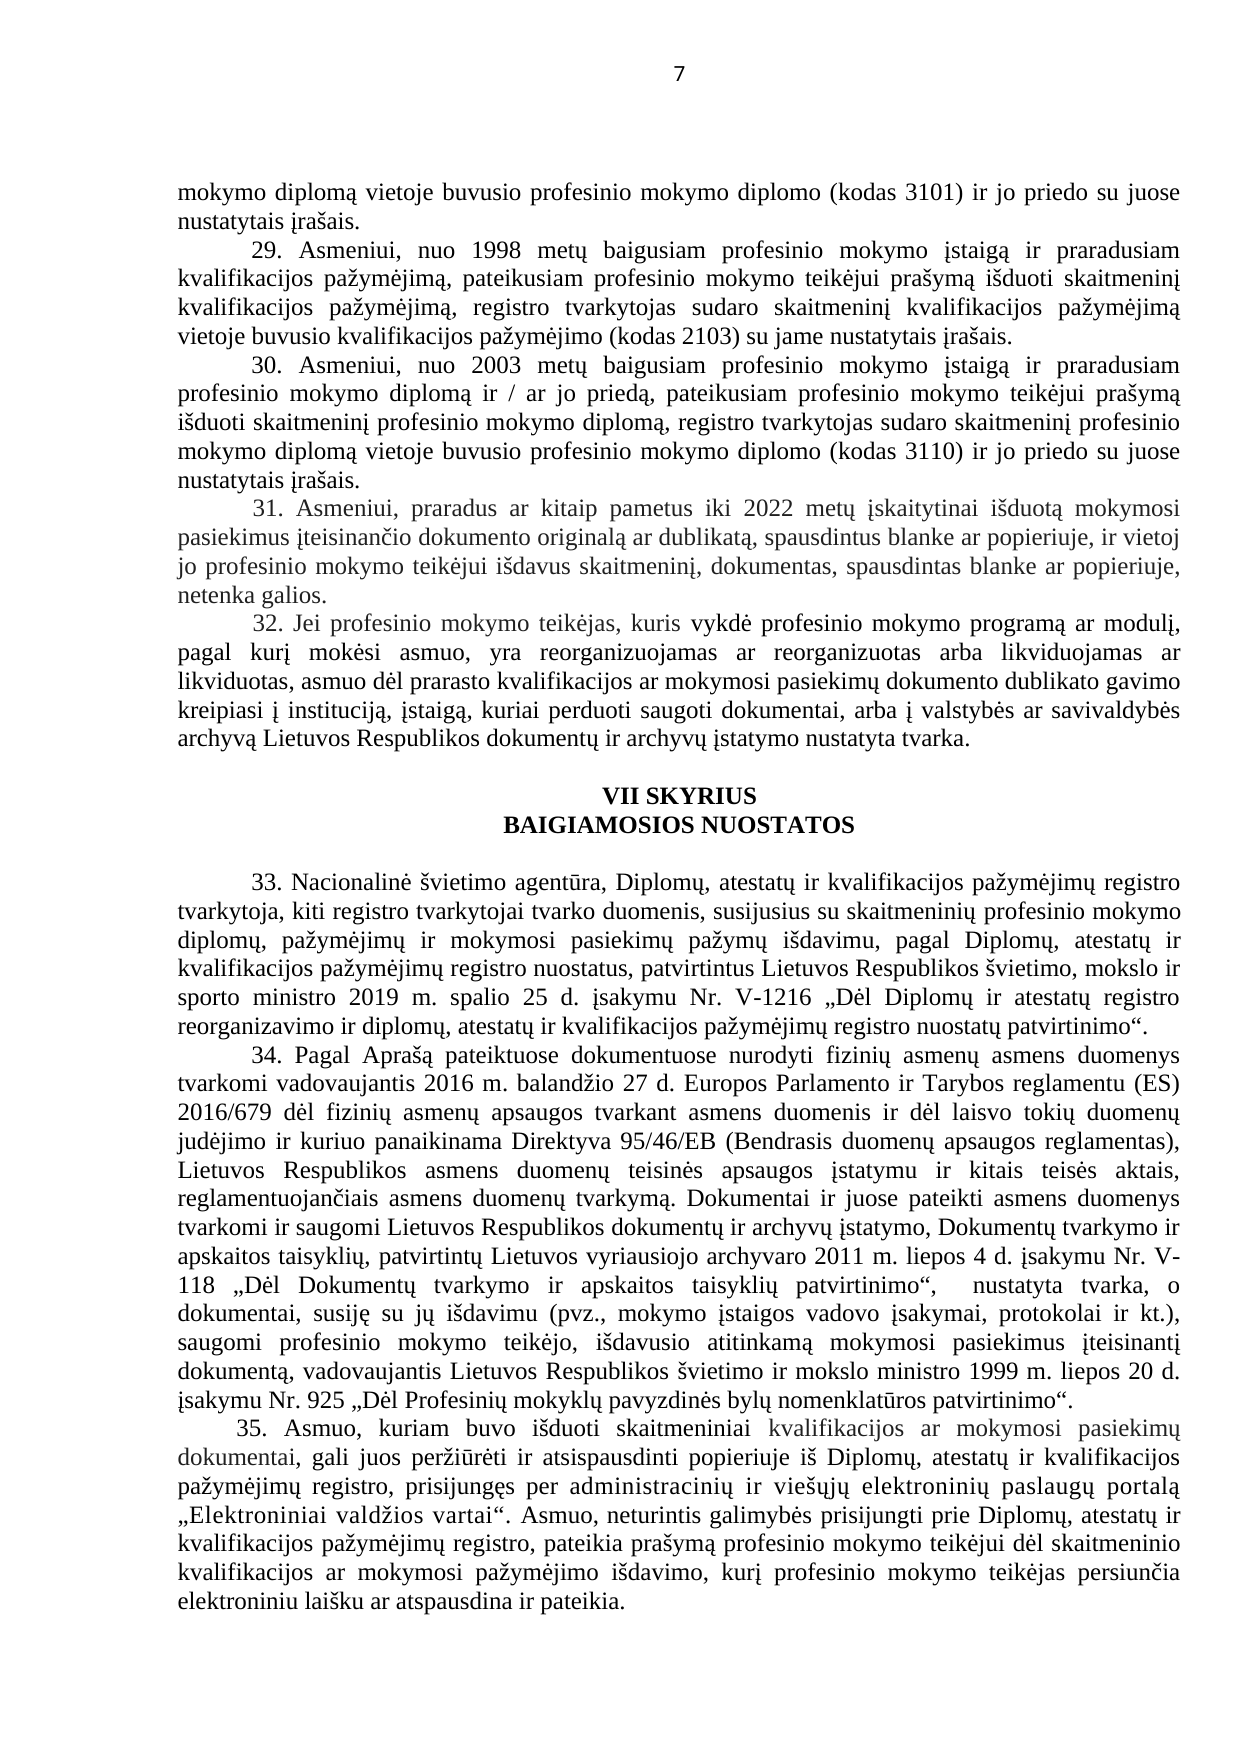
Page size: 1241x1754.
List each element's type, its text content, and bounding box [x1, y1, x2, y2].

text VII SKYRIUS [177, 781, 1181, 810]
text BAIGIAMOSIOS NUOSTATOS [177, 810, 1181, 838]
text 29. Asmeniui, nuo 1998 metų baigusiam profesinio mokymo įstaigą ir praradusiam kvalifikacijos pažymėjimą, pateikusiam profesinio mokymo teikėjui prašymą išduoti skaitmeninį kvalifikacijos pažymėjimą, registro tvarkytojas sudaro skaitmeninį kvalifikacijos pažymėjimą vietoje buvusio kvalifikacijos pažymėjimo (kodas 2103) su jame nustatytais įrašais. [177, 235, 1181, 350]
text 34. Pagal Aprašą pateiktuose dokumentuose nurodyti fizinių asmenų asmens duomenys tvarkomi vadovaujantis 2016 m. balandžio 27 d. Europos Parlamento ir Tarybos reglamentu (ES) 2016/679 dėl fizinių asmenų apsaugos tvarkant asmens duomenis ir dėl laisvo tokių duomenų judėjimo ir kuriuo panaikinama Direktyva 95/46/EB (Bendrasis duomenų apsaugos reglamentas), Lietuvos Respublikos asmens duomenų teisinės apsaugos įstatymu ir kitais teisės aktais, reglamentuojančiais asmens duomenų tvarkymą. Dokumentai ir juose pateikti asmens duomenys tvarkomi ir saugomi Lietuvos Respublikos dokumentų ir archyvų įstatymo, Dokumentų tvarkymo ir apskaitos taisyklių, patvirtintų Lietuvos vyriausiojo archyvaro 2011 m. liepos 4 d. įsakymu Nr. V-118 „Dėl Dokumentų tvarkymo ir apskaitos taisyklių patvirtinimo“, nustatyta tvarka, o dokumentai, susiję su jų išdavimu (pvz., mokymo įstaigos vadovo įsakymai, protokolai ir kt.), saugomi profesinio mokymo teikėjo, išdavusio atitinkamą mokymosi pasiekimus įteisinantį dokumentą, vadovaujantis Lietuvos Respublikos švietimo ir mokslo ministro 1999 m. liepos 20 d. įsakymu Nr. 925 „Dėl Profesinių mokyklų pavyzdinės bylų nomenklatūros patvirtinimo“. [177, 1040, 1181, 1413]
text 33. Nacionalinė švietimo agentūra, Diplomų, atestatų ir kvalifikacijos pažymėjimų registro tvarkytoja, kiti registro tvarkytojai tvarko duomenis, susijusius su skaitmeninių profesinio mokymo diplomų, pažymėjimų ir mokymosi pasiekimų pažymų išdavimu, pagal Diplomų, atestatų ir kvalifikacijos pažymėjimų registro nuostatus, patvirtintus Lietuvos Respublikos švietimo, mokslo ir sporto ministro 2019 m. spalio 25 d. įsakymu Nr. V-1216 „Dėl Diplomų ir atestatų registro reorganizavimo ir diplomų, atestatų ir kvalifikacijos pažymėjimų registro nuostatų patvirtinimo“. [177, 867, 1181, 1040]
text mokymo diplomą vietoje buvusio profesinio mokymo diplomo (kodas 3101) ir jo priedo su juose nustatytais įrašais. [177, 177, 1181, 235]
text 35. Asmuo, kuriam buvo išduoti skaitmeniniai kvalifikacijos ar mokymosi pasiekimų dokumentai, gali juos peržiūrėti ir atsispausdinti popieriuje iš Diplomų, atestatų ir kvalifikacijos pažymėjimų registro, prisijungęs per administracinių ir viešųjų elektroninių paslaugų portalą „Elektroniniai valdžios vartai“. Asmuo, neturintis galimybės prisijungti prie Diplomų, atestatų ir kvalifikacijos pažymėjimų registro, pateikia prašymą profesinio mokymo teikėjui dėl skaitmeninio kvalifikacijos ar mokymosi pažymėjimo išdavimo, kurį profesinio mokymo teikėjas persiunčia elektroniniu laišku ar atspausdina ir pateikia. [177, 1413, 1181, 1615]
text 32. Jei profesinio mokymo teikėjas, kuris vykdė profesinio mokymo programą ar modulį, pagal kurį mokėsi asmuo, yra reorganizuojamas ar reorganizuotas arba likviduojamas ar likviduotas, asmuo dėl prarasto kvalifikacijos ar mokymosi pasiekimų dokumento dublikato gavimo kreipiasi į instituciją, įstaigą, kuriai perduoti saugoti dokumentai, arba į valstybės ar savivaldybės archyvą Lietuvos Respublikos dokumentų ir archyvų įstatymo nustatyta tvarka. [177, 608, 1181, 752]
text 31. Asmeniui, praradus ar kitaip pametus iki 2022 metų įskaitytinai išduotą mokymosi pasiekimus įteisinančio dokumento originalą ar dublikatą, spausdintus blanke ar popieriuje, ir vietoj jo profesinio mokymo teikėjui išdavus skaitmeninį, dokumentas, spausdintas blanke ar popieriuje, netenka galios. [177, 493, 1181, 608]
text 30. Asmeniui, nuo 2003 metų baigusiam profesinio mokymo įstaigą ir praradusiam profesinio mokymo diplomą ir / ar jo priedą, pateikusiam profesinio mokymo teikėjui prašymą išduoti skaitmeninį profesinio mokymo diplomą, registro tvarkytojas sudaro skaitmeninį profesinio mokymo diplomą vietoje buvusio profesinio mokymo diplomo (kodas 3110) ir jo priedo su juose nustatytais įrašais. [177, 350, 1181, 493]
